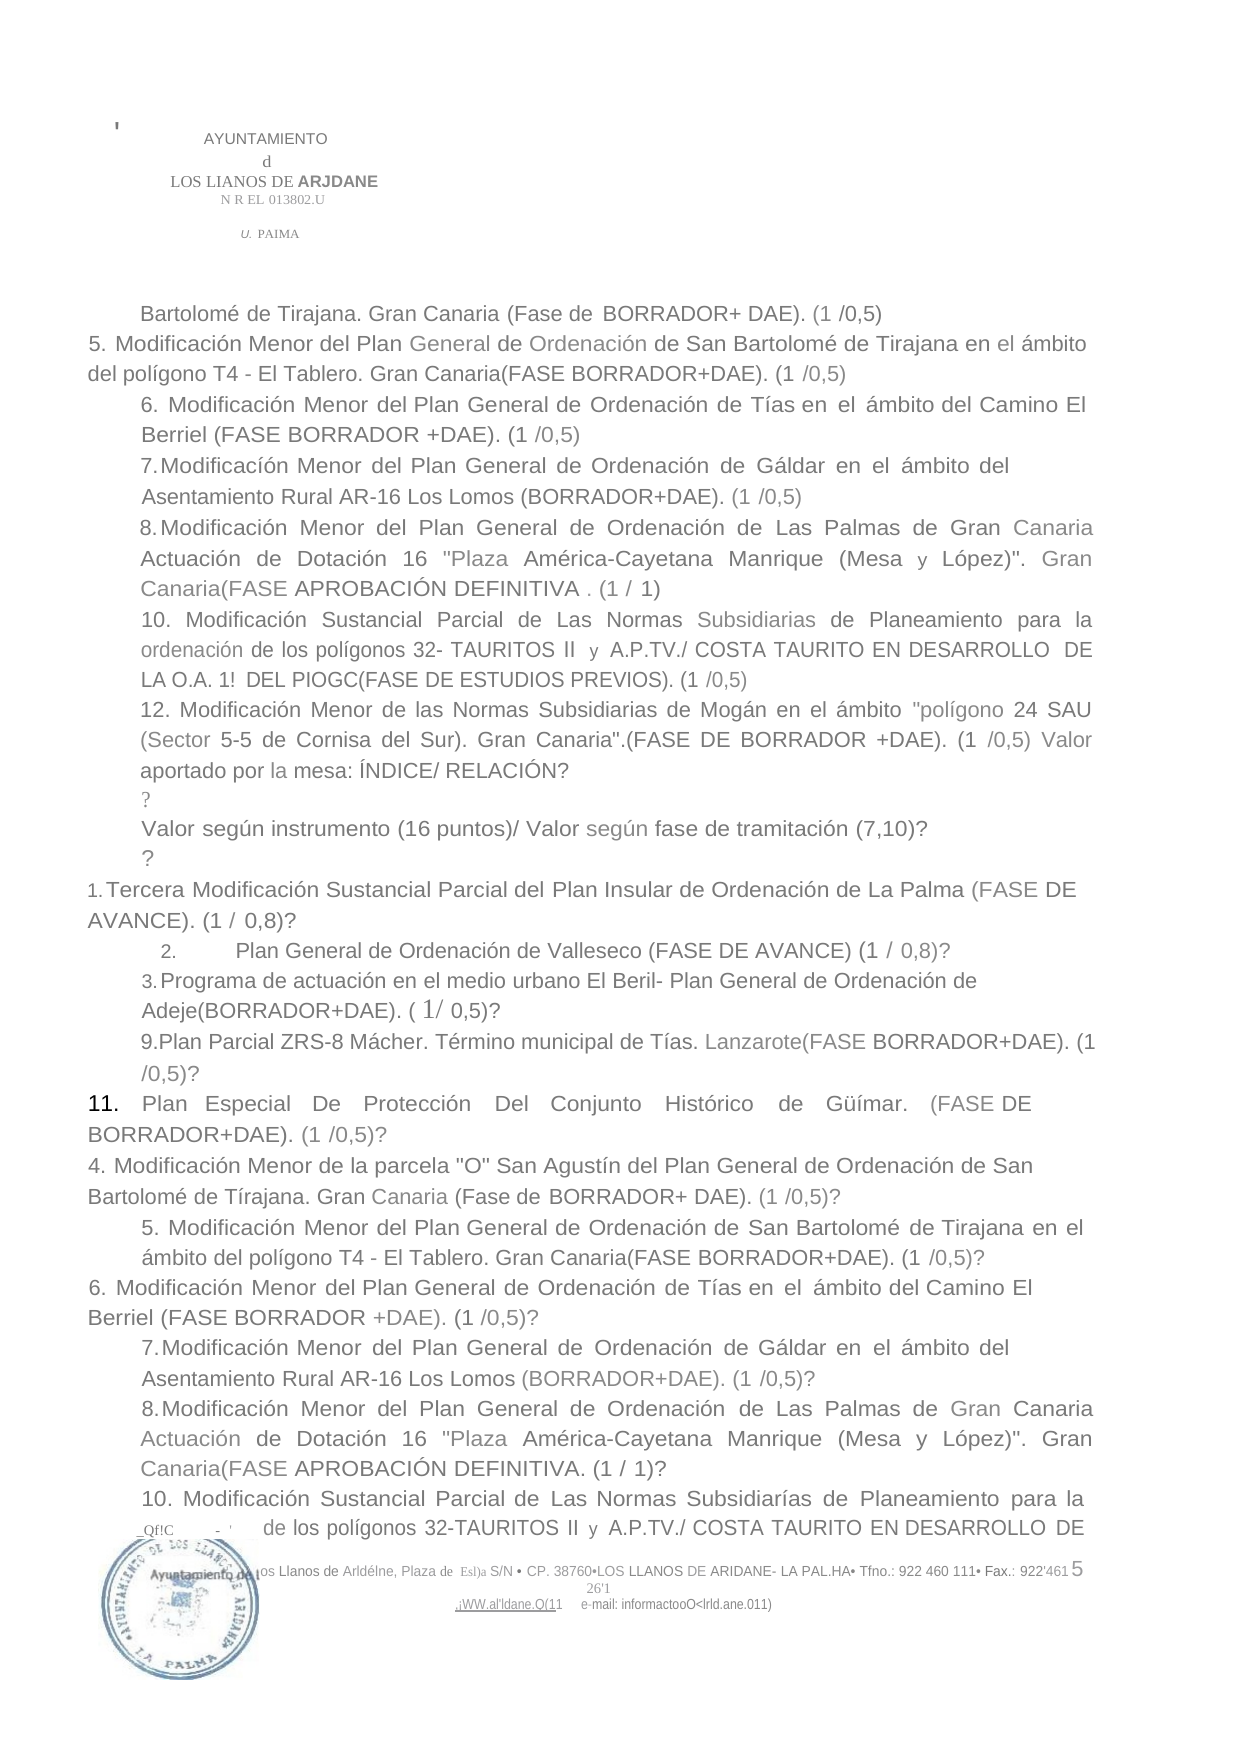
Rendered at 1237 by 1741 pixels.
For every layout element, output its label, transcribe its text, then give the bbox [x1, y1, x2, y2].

text U. PAIMA [240, 226, 1105, 241]
subtitle ? [141, 845, 1105, 872]
text LOS LIANOS DE ARJDANE [170, 171, 378, 191]
text N R EL 013802.U [167, 191, 378, 207]
text /0,5)? [141, 1060, 1105, 1086]
list Modificación Menor del Plan General de Ordenación de Las Palmas de Gran Canaria Actuación de Dotación 16 "Plaza América-Cayetana Manrique (Mesa y López)". Gran Canaria(FASE APROBACIÓN DEFINITIVA. (1 / 1)? [140, 1396, 1093, 1481]
text 10. Modificación Sustancial Parcial de Las Normas Subsidiarias de Planeamiento para la ordenación de los polígonos 32- TAURITOS II y A.P.TV./ COSTA TAURITO EN DESARROLLO DE LA O.A. 1! DEL PIOGC(FASE DE ESTUDIOS PREVIOS). (1 /0,5) [141, 606, 1093, 692]
list Modificación Menor del Plan General de Ordenación de San Bartolomé de Tirajana en el ámbito del polígono T4 - El Tablero. Gran Canaria(FASE BORRADOR+DAE). (1 /0,5)? [141, 1214, 1091, 1270]
list Plan General de Ordenación de Valleseco (FASE DE AVANCE) (1 / 0,8)? [160, 938, 1105, 964]
text 26'1 [260, 1581, 1027, 1596]
list Modificacíón Menor del Plan General de Ordenación de Gáldar en el ámbito del Asentamiento Rural AR-16 Los Lomos (BORRADOR+DAE). (1 /0,5) [140, 453, 1093, 509]
list Modificación Menor del Plan General de Ordenación de Las Palmas de Gran Canaria Actuación de Dotación 16 "Plaza América-Cayetana Manrique (Mesa y López)". Gran Canaria(FASE APROBACIÓN DEFINITIVA . (1 / 1) [139, 515, 1093, 601]
list Plan Especial De Protección Del Conjunto Histórico de Güímar. (FASE DE BORRADOR+DAE). (1 /0,5)? [87, 1089, 1093, 1147]
text Bartolomé de Tirajana. Gran Canaria (Fase de BORRADOR+ DAE). (1 /0,5) [140, 301, 1105, 326]
list Modificación Menor del Plan General de Ordenación de Tías en el ámbito del Camino El Berriel (FASE BORRADOR +DAE). (1 /0,5)? [87, 1275, 1094, 1330]
text ,¡WW.al'ldane.Q(11 e-mail: informactooO<lrld.ane.011) [455, 1596, 1105, 1613]
text 9.Plan Parcial ZRS-8 Mácher. Término municipal de Tías. Lanzarote(FASE BORRADOR+DAE). (1 [140, 1029, 1105, 1054]
text ? [141, 788, 1105, 813]
list Modificación Menor de la parcela "O" San Agustín del Plan General de Ordenación de San Bartolomé de Tírajana. Gran Canaria (Fase de BORRADOR+ DAE). (1 /0,5)? [87, 1153, 1093, 1209]
list Modificación Menor del Plan General de Ordenación de Gáldar en el ámbito del Asentamiento Rural AR-16 Los Lomos (BORRADOR+DAE). (1 /0,5)? [141, 1335, 1093, 1391]
list Modificación Menor del Plan General de Ordenación de San Bartolomé de Tirajana en el ámbito del polígono T4 - El Tablero. Gran Canaria(FASE BORRADOR+DAE). (1 /0,5) [87, 331, 1090, 386]
list Tercera Modificación Sustancial Parcial del Plan Insular de Ordenación de La Palma (FASE DE AVANCE). (1 / 0,8)? [87, 877, 1092, 933]
text _Qf!C - ' de los polígonos 32-TAURITOS II y A.P.TV./ COSTA TAURITO EN DESARROLLO DE [136, 1515, 1105, 1540]
text 10. Modificación Sustancial Parcial de Las Normas Subsidiarías de Planeamiento para la [141, 1486, 1105, 1512]
text d [262, 153, 1105, 171]
text ' AYUNTAMIENTO [114, 117, 1105, 153]
text os Llanos de Arldélne, Plaza de Esl)a S/N • CP. 38760•LOS LLANOS DE ARIDANE- LA PAL.HA• Tfno.: 922 460 111• Fax.: 922'461 5 [260, 1557, 1105, 1581]
text Valor según instrumento (16 puntos)/ Valor según fase de tramitación (7,10)? [141, 816, 1105, 841]
list Modificación Menor del Plan General de Ordenación de Tías en el ámbito del Camino El Berriel (FASE BORRADOR +DAE). (1 /0,5) [140, 392, 1094, 447]
text 12. Modificación Menor de las Normas Subsidiarias de Mogán en el ámbito "polígono 24 SAU (Sector 5-5 de Cornisa del Sur). Gran Canaria".(FASE DE BORRADOR +DAE). (1 /0,5) Valor aportado por la mesa: ÍNDICE/ RELACIÓN? [140, 697, 1092, 783]
list Programa de actuación en el medio urbano El Beril- Plan General de Ordenación de Adeje(BORRADOR+DAE). ( 1/ 0,5)? [141, 969, 1091, 1024]
